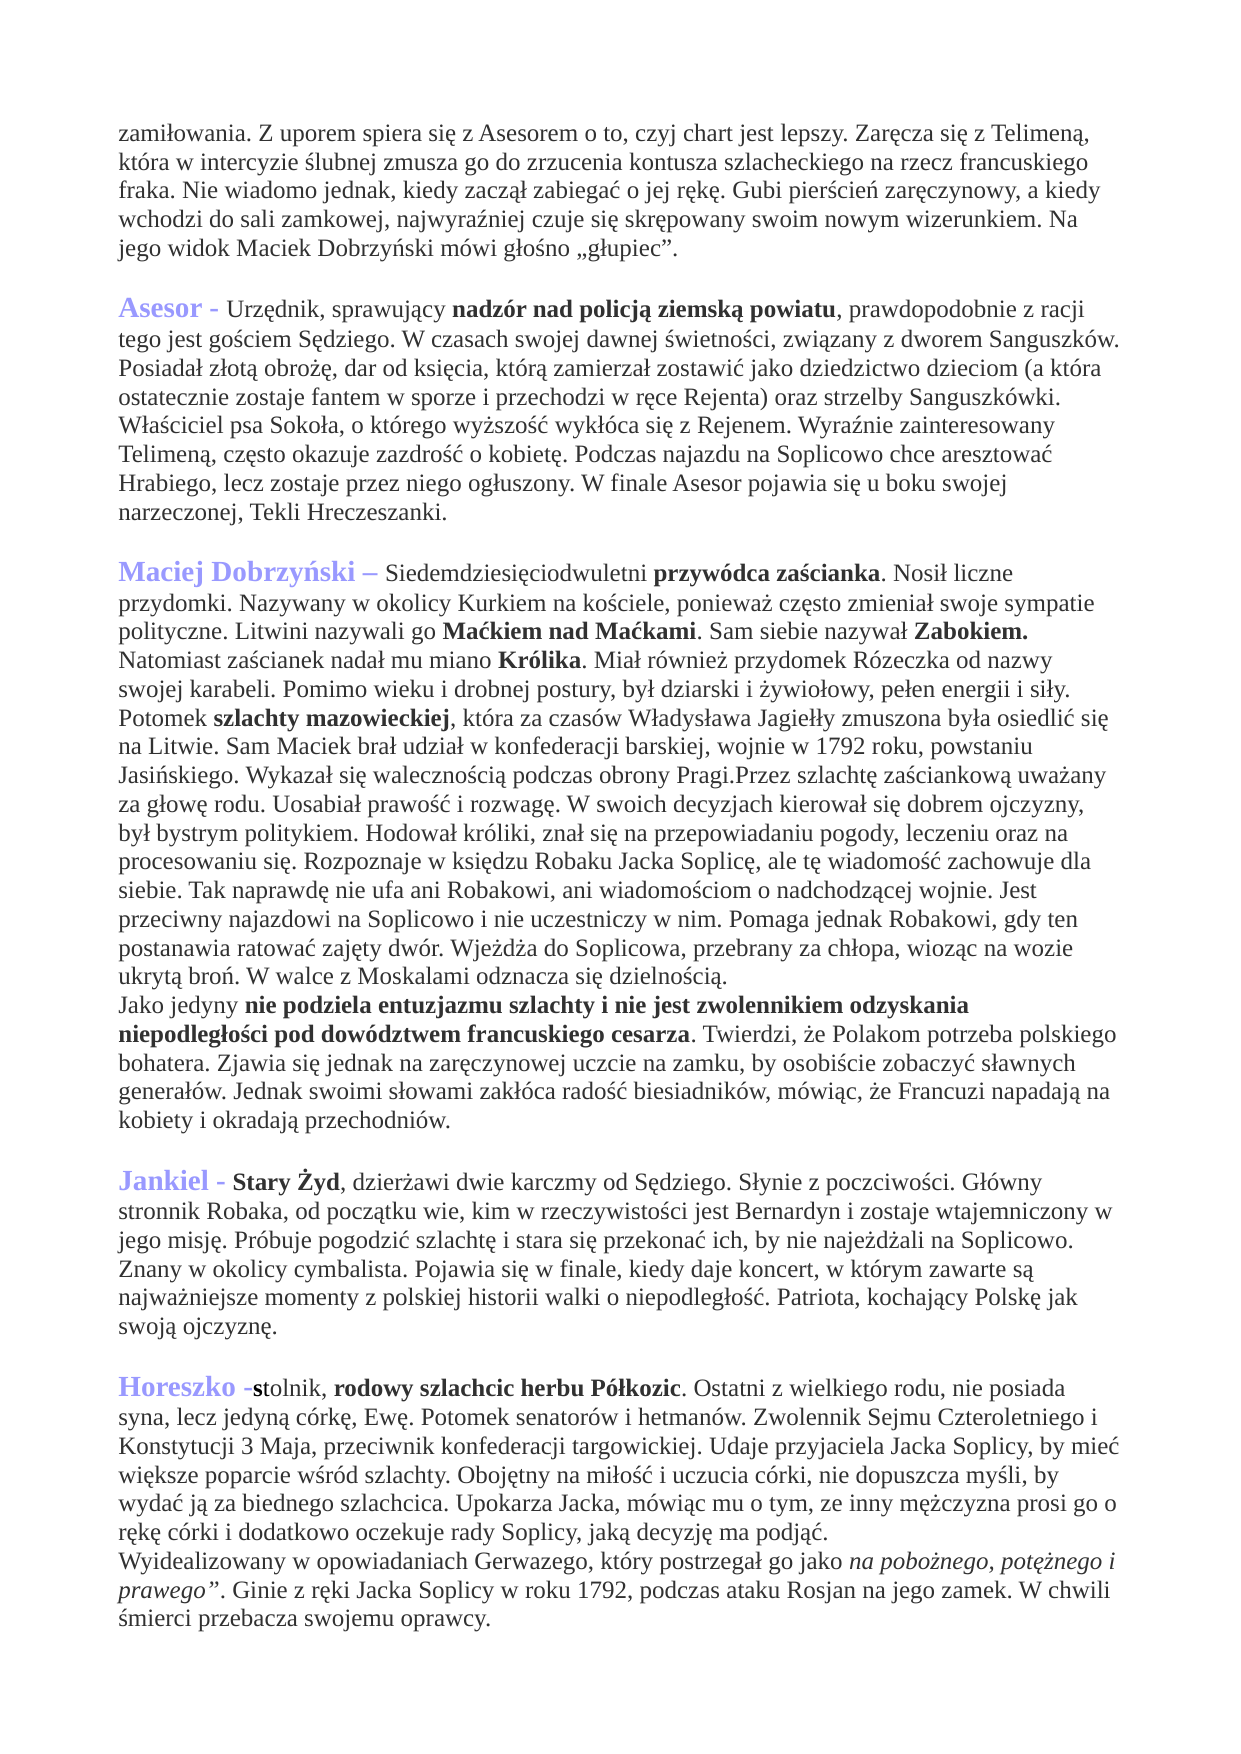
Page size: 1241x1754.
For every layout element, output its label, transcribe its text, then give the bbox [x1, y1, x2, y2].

text Asesor - Urzędnik, sprawujący nadzór nad policją ziemską powiatu, prawdopodobnie z racji tego jest gościem Sędziego. W czasach swojej dawnej świetności, związany z dworem Sanguszków. Posiadał złotą obrożę, dar od księcia, którą zamierzał zostawić jako dziedzictwo dzieciom (a która ostatecznie zostaje fantem w sporze i przechodzi w ręce Rejenta) oraz strzelby Sanguszkówki. Właściciel psa Sokoła, o którego wyższość wykłóca się z Rejenem. Wyraźnie zainteresowany Telimeną, często okazuje zazdrość o kobietę. Podczas najazdu na Soplicowo chce aresztować Hrabiego, lecz zostaje przez niego ogłuszony. W finale Asesor pojawia się u boku swojej narzeczonej, Tekli Hreczeszanki. [118, 291, 1122, 525]
text Jankiel - Stary Żyd, dzierżawi dwie karczmy od Sędziego. Słynie z poczciwości. Główny stronnik Robaka, od początku wie, kim w rzeczywistości jest Bernardyn i zostaje wtajemniczony w jego misję. Próbuje pogodzić szlachtę i stara się przekonać ich, by nie najeżdżali na Soplicowo. Znany w okolicy cymbalista. Pojawia się w finale, kiedy daje koncert, w którym zawarte są najważniejsze momenty z polskiej historii walki o niepodległość. Patriota, kochający Polskę jak swoją ojczyznę. [118, 1163, 1122, 1340]
text Maciej Dobrzyński – Siedemdziesięciodwuletni przywódca zaścianka. Nosił liczne przydomki. Nazywany w okolicy Kurkiem na kościele, ponieważ często zmieniał swoje sympatie polityczne. Litwini nazywali go Maćkiem nad Maćkami. Sam siebie nazywał Zabokiem. Natomiast zaścianek nadał mu miano Królika. Miał również przydomek Rózeczka od nazwy swojej karabeli. Pomimo wieku i drobnej postury, był dziarski i żywiołowy, pełen energii i siły. Potomek szlachty mazowieckiej, która za czasów Władysława Jagiełły zmuszona była osiedlić się na Litwie. Sam Maciek brał udział w konfederacji barskiej, wojnie w 1792 roku, powstaniu Jasińskiego. Wykazał się walecznością podczas obrony Pragi.Przez szlachtę zaściankową uważany za głowę rodu. Uosabiał prawość i rozwagę. W swoich decyzjach kierował się dobrem ojczyzny, był bystrym politykiem. Hodował króliki, znał się na przepowiadaniu pogody, leczeniu oraz na procesowaniu się. Rozpoznaje w księdzu Robaku Jacka Soplicę, ale tę wiadomość zachowuje dla siebie. Tak naprawdę nie ufa ani Robakowi, ani wiadomościom o nadchodzącej wojnie. Jest przeciwny najazdowi na Soplicowo i nie uczestniczy w nim. Pomaga jednak Robakowi, gdy ten postanawia ratować zajęty dwór. Wjeżdża do Soplicowa, przebrany za chłopa, wioząc na wozie ukrytą broń. W walce z Moskalami odznacza się dzielnością. Jako jedyny nie podziela entuzjazmu szlachty i nie jest zwolennikiem odzyskania niepodległości pod dowództwem francuskiego cesarza. Twierdzi, że Polakom potrzeba polskiego bohatera. Zjawia się jednak na zaręczynowej uczcie na zamku, by osobiście zobaczyć sławnych generałów. Jednak swoimi słowami zakłóca radość biesiadników, mówiąc, że Francuzi napadają na kobiety i okradają przechodniów. [118, 554, 1122, 1134]
text zamiłowania. Z uporem spiera się z Asesorem o to, czyj chart jest lepszy. Zaręcza się z Telimeną, która w intercyzie ślubnej zmusza go do zrzucenia kontusza szlacheckiego na rzecz francuskiego fraka. Nie wiadomo jednak, kiedy zaczął zabiegać o jej rękę. Gubi pierścień zaręczynowy, a kiedy wchodzi do sali zamkowej, najwyraźniej czuje się skrępowany swoim nowym wizerunkiem. Na jego widok Maciek Dobrzyński mówi głośno „głupiec”. [118, 118, 1122, 262]
text Horeszko -stolnik, rodowy szlachcic herbu Półkozic. Ostatni z wielkiego rodu, nie posiada syna, lecz jedyną córkę, Ewę. Potomek senatorów i hetmanów. Zwolennik Sejmu Czteroletniego i Konstytucji 3 Maja, przeciwnik konfederacji targowickiej. Udaje przyjaciela Jacka Soplicy, by mieć większe poparcie wśród szlachty. Obojętny na miłość i uczucia córki, nie dopuszcza myśli, by wydać ją za biednego szlachcica. Upokarza Jacka, mówiąc mu o tym, ze inny mężczyzna prosi go o rękę córki i dodatkowo oczekuje rady Soplicy, jaką decyzję ma podjąć. Wyidealizowany w opowiadaniach Gerwazego, który postrzegał go jako na pobożnego, potężnego i prawego”. Ginie z ręki Jacka Soplicy w roku 1792, podczas ataku Rosjan na jego zamek. W chwili śmierci przebacza swojemu oprawcy. [118, 1369, 1122, 1632]
